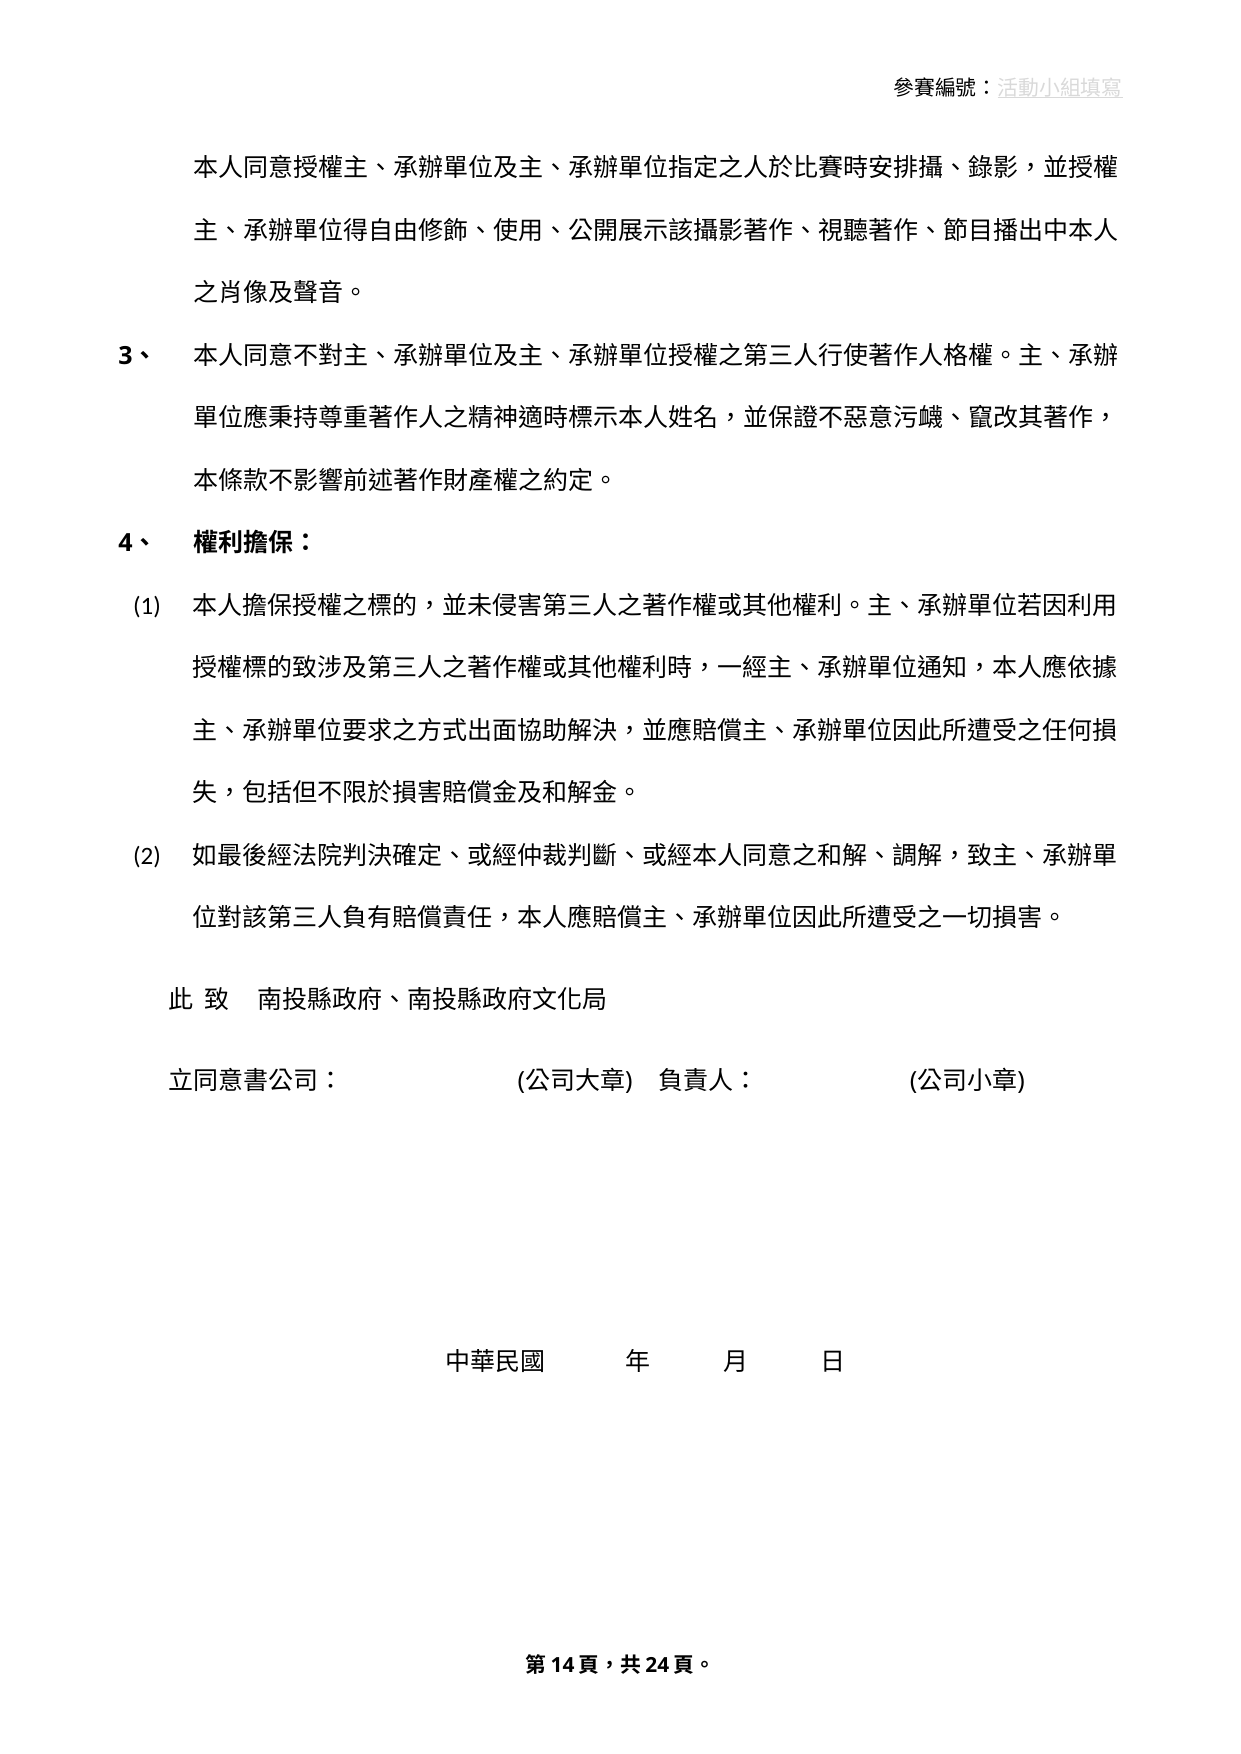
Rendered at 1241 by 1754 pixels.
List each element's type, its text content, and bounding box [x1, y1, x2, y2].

text 本人同意授權主、承辦單位及主、承辦單位指定之人於比賽時安排攝、錄影，並授權主、承辦單位得自由修飾、使用、公開展示該攝影著作、視聽著作、節目播出中本人之肖像及聲音。 [193, 124, 1122, 312]
list 權利擔保： [118, 499, 1122, 562]
text 立同意書公司： (公司大章) 負責人： (公司小章) [168, 1037, 1122, 1099]
list 如最後經法院判決確定、或經仲裁判斷、或經本人同意之和解、調解，致主、承辦單位對該第三人負有賠償責任，本人應賠償主、承辦單位因此所遭受之一切損害。 [133, 812, 1122, 937]
list 本人擔保授權之標的，並未侵害第三人之著作權或其他權利。主、承辦單位若因利用授權標的致涉及第三人之著作權或其他權利時，一經主、承辦單位通知，本人應依據主、承辦單位要求之方式出面協助解決，並應賠償主、承辦單位因此所遭受之任何損失，包括但不限於損害賠償金及和解金。 [133, 562, 1122, 812]
text 此 致 南投縣政府、南投縣政府文化局 [168, 956, 1122, 1018]
list 本人同意不對主、承辦單位及主、承辦單位授權之第三人行使著作人格權。主、承辦單位應秉持尊重著作人之精神適時標示本人姓名，並保證不惡意污衊、竄改其著作，本條款不影響前述著作財產權之約定。 [118, 312, 1122, 499]
text 中華民國 年 月 日 [168, 1318, 1122, 1381]
